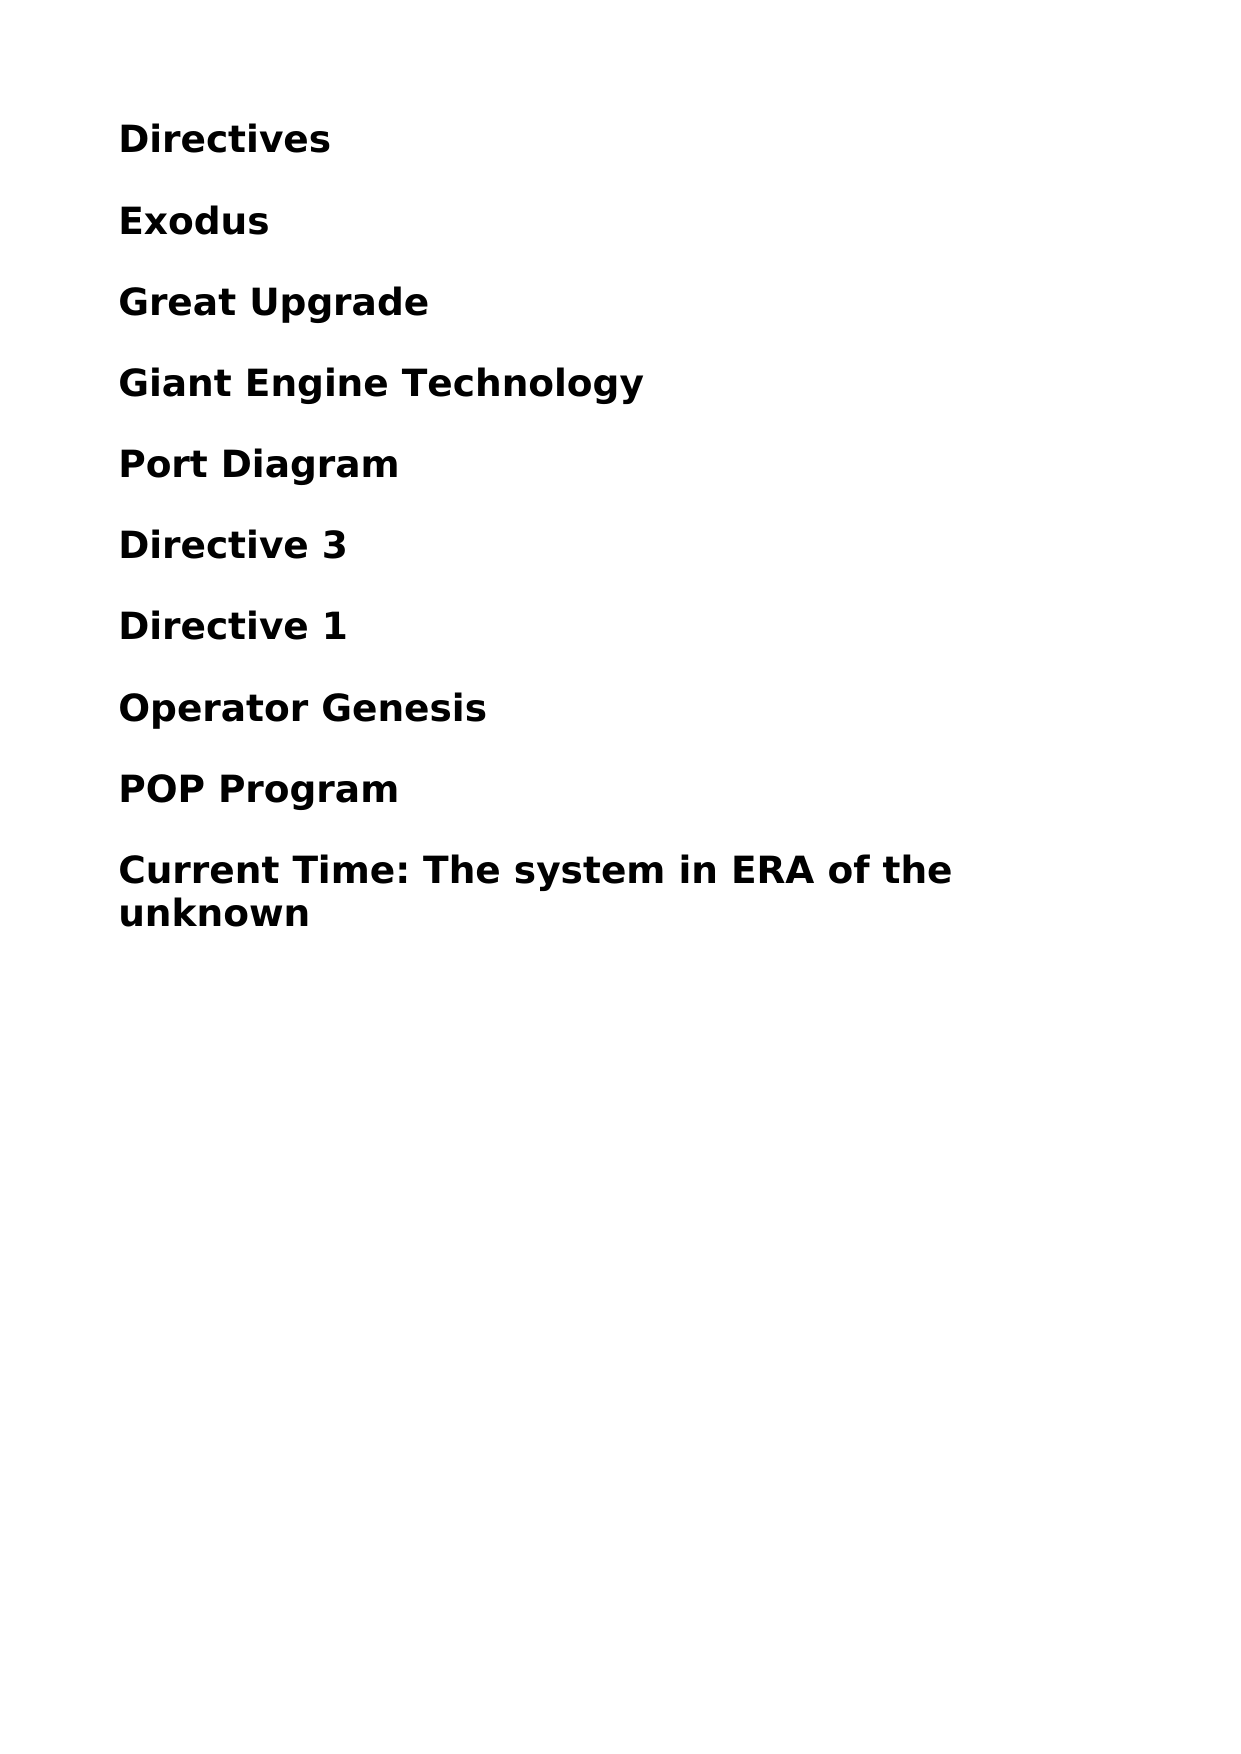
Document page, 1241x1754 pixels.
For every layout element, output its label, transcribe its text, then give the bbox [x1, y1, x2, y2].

subtitle Port Diagram [118, 443, 1122, 486]
subtitle Directives [118, 118, 1122, 162]
subtitle Exodus [118, 199, 1122, 243]
subtitle Operator Genesis [118, 686, 1122, 730]
subtitle POP Program [118, 767, 1122, 811]
subtitle Great Upgrade [118, 280, 1122, 324]
subtitle Directive 1 [118, 605, 1122, 649]
subtitle Giant Engine Technology [118, 362, 1122, 405]
subtitle Directive 3 [118, 524, 1122, 567]
subtitle Current Time: The system in ERA of the unknown [118, 848, 1122, 936]
